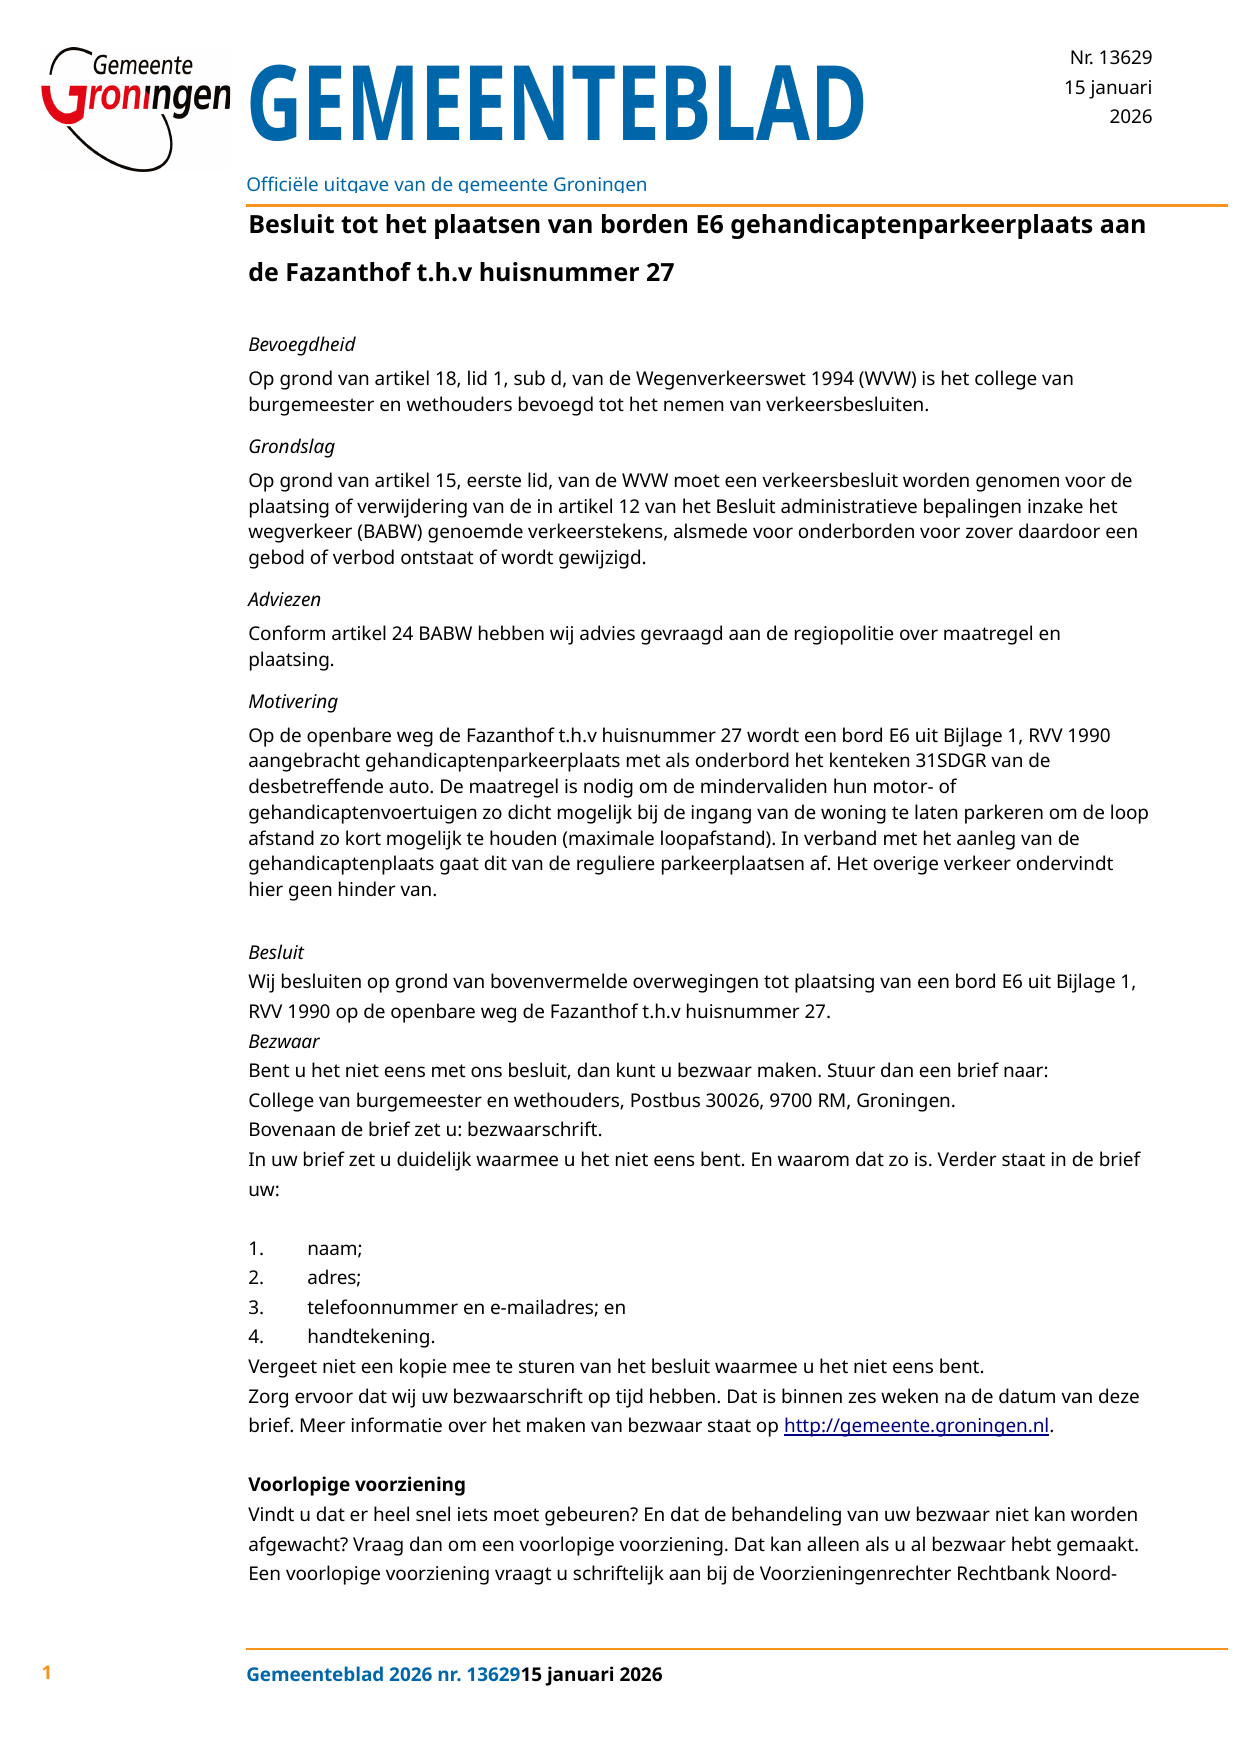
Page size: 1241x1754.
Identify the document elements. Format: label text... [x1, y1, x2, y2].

text Conform artikel 24 BABW hebben wij advies gevraagd aan de regiopolitie over maatregel en plaatsing. [248, 620, 1152, 672]
text Adviezen [248, 586, 1152, 612]
text Bevoegdheid [248, 331, 1152, 357]
text Vergeet niet een kopie mee te sturen van het besluit waarmee u het niet eens bent. [248, 1353, 1152, 1379]
list telefoonnummer en e-mailadres; en [248, 1294, 1152, 1320]
text Bezwaar [248, 1028, 1152, 1053]
list handtekening. [248, 1324, 1152, 1349]
text Grondslag [248, 433, 1152, 459]
text Besluit [248, 939, 1152, 965]
list naam; [248, 1235, 1152, 1261]
text Op grond van artikel 18, lid 1, sub d, van de Wegenverkeerswet 1994 (WVW) is het college van burgemeester en wethouders bevoegd tot het nemen van verkeersbesluiten. [248, 366, 1152, 417]
picture [41, 47, 231, 172]
text In uw brief zet u duidelijk waarmee u het niet eens bent. En waarom dat zo is. Verder staat in de brief uw: [248, 1146, 1152, 1201]
text Bent u het niet eens met ons besluit, dan kunt u bezwaar maken. Stuur dan een brief naar: [248, 1057, 1152, 1083]
text Voorlopige voorziening [248, 1472, 1152, 1497]
text Bovenaan de brief zet u: bezwaarschrift. [248, 1117, 1152, 1142]
text Vindt u dat er heel snel iets moet gebeuren? En dat de behandeling van uw bezwaar niet kan worden afgewacht? Vraag dan om een voorlopige voorziening. Dat kan alleen als u al bezwaar hebt gemaakt. Een voorlopige voorziening vraagt u schriftelijk aan bij de Voorzieningenrechter Rechtbank Noord- [248, 1501, 1152, 1586]
text Op de openbare weg de Fazanthof t.h.v huisnummer 27 wordt een bord E6 uit Bijlage 1, RVV 1990 aangebracht gehandicaptenparkeerplaats met als onderbord het kenteken 31SDGR van de desbetreffende auto. De maatregel is nodig om de mindervaliden hun motor- of gehandicaptenvoertuigen zo dicht mogelijk bij de ingang van de woning te laten parkeren om de loop afstand zo kort mogelijk te houden (maximale loopafstand). In verband met het aanleg van de gehandicaptenplaats gaat dit van de reguliere parkeerplaatsen af. Het overige verkeer ondervindt hier geen hinder van. [248, 722, 1152, 902]
text Besluit tot het plaatsen van borden E6 gehandicaptenparkeerplaats aan de Fazanthof t.h.v huisnummer 27 [248, 207, 1152, 288]
text Op grond van artikel 15, eerste lid, van de WVW moet een verkeersbesluit worden genomen voor de plaatsing of verwijdering van de in artikel 12 van het Besluit administratieve bepalingen inzake het wegverkeer (BABW) genoemde verkeerstekens, alsmede voor onderborden voor zover daardoor een gebod of verbod ontstaat of wordt gewijzigd. [248, 467, 1152, 570]
text Zorg ervoor dat wij uw bezwaarschrift op tijd hebben. Dat is binnen zes weken na de datum van deze brief. Meer informatie over het maken van bezwaar staat op http://gemeente.groningen.nl. [248, 1383, 1152, 1438]
list adres; [248, 1264, 1152, 1290]
text Wij besluiten op grond van bovenvermelde overwegingen tot plaatsing van een bord E6 uit Bijlage 1, RVV 1990 op de openbare weg de Fazanthof t.h.v huisnummer 27. [248, 969, 1152, 1024]
text College van burgemeester en wethouders, Postbus 30026, 9700 RM, Groningen. [248, 1087, 1152, 1113]
text Motivering [248, 688, 1152, 714]
